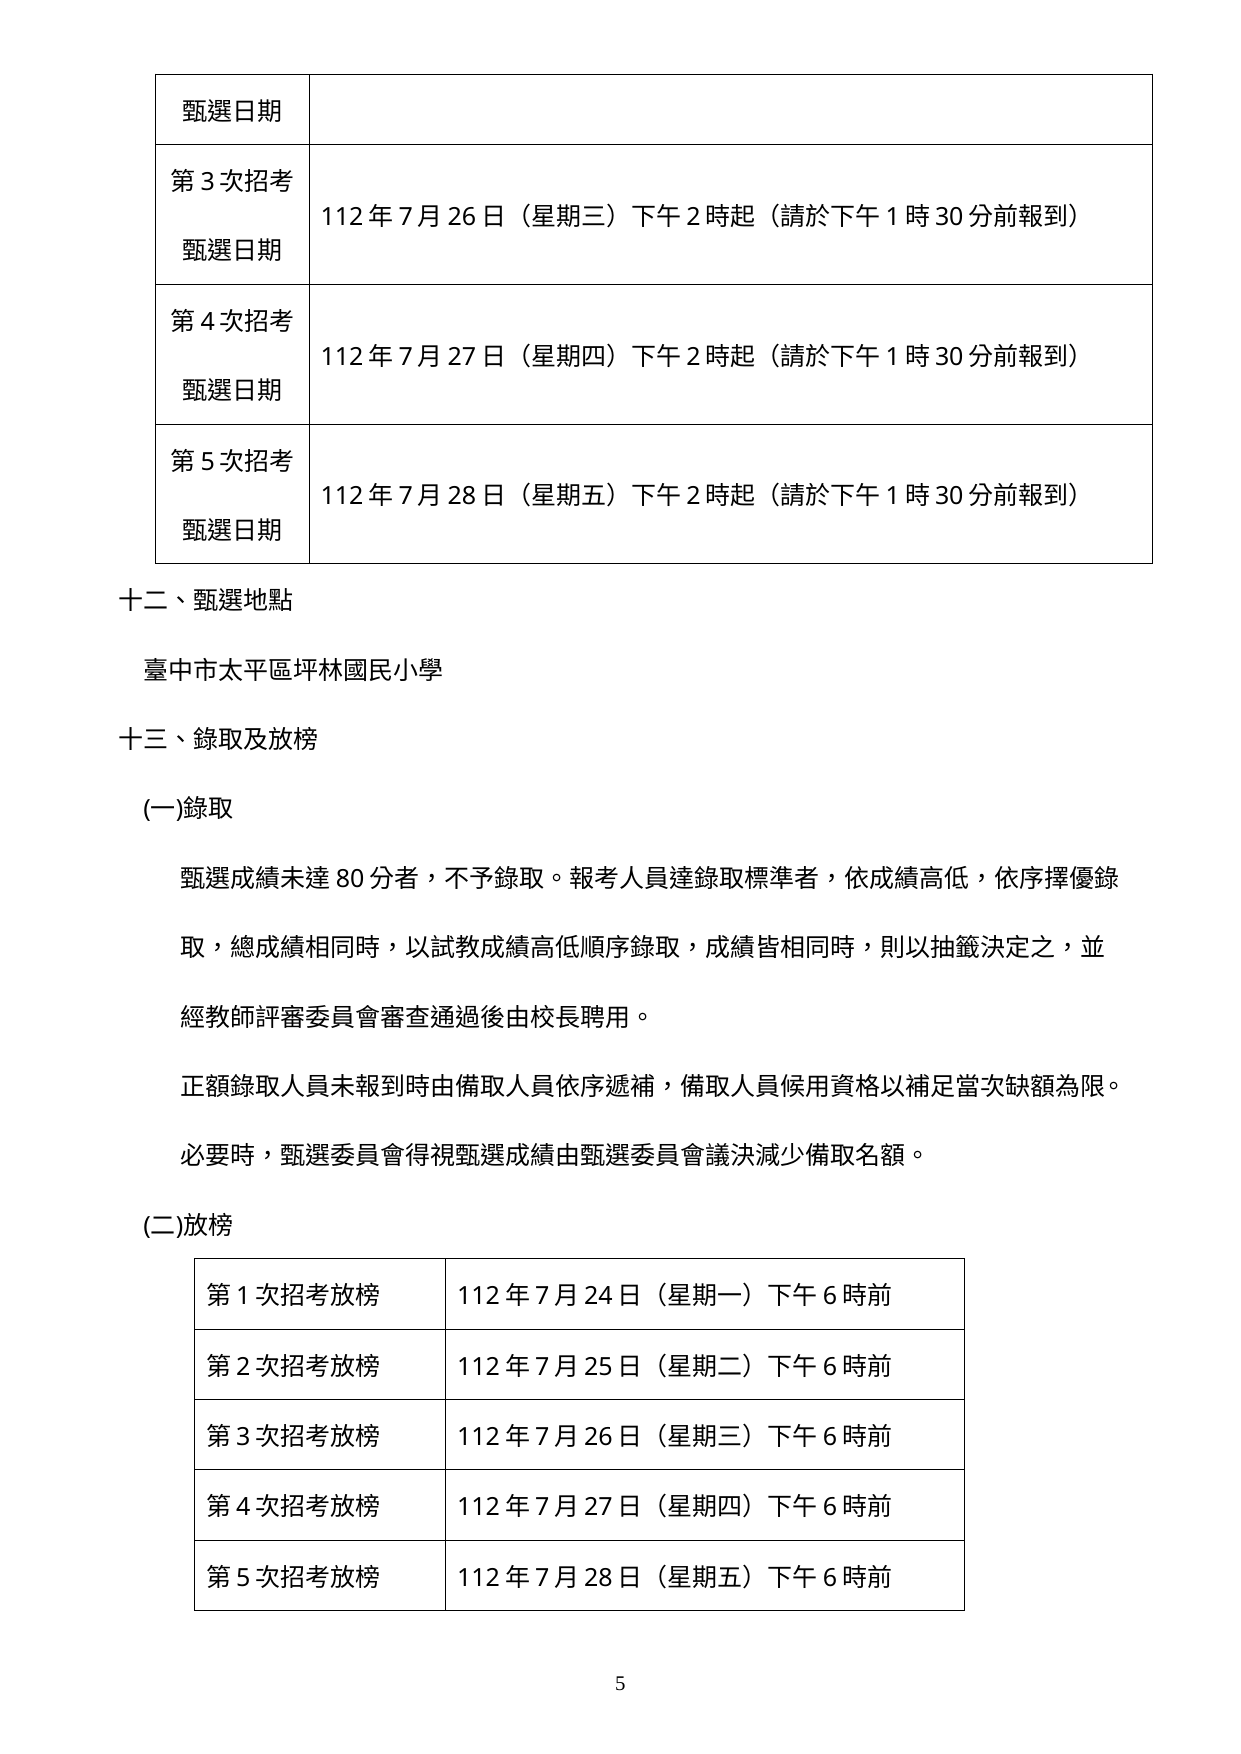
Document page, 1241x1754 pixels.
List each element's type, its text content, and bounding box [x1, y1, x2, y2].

table_header 112年7月24日（星期一）下午6時前 [446, 1259, 964, 1328]
table_cell 第4次招考甄選日期 [156, 285, 309, 423]
text 十三、錄取及放榜 [118, 703, 1122, 772]
text 甄選成績未達80分者，不予錄取。報考人員達錄取標準者，依成績高低，依序擇優錄取，總成績相同時，以試教成績高低順序錄取，成績皆相同時，則以抽籤決定之，並經教師評審委員會審查通過後由校長聘用。 [181, 842, 1122, 1050]
table_header 第1次招考放榜 [195, 1259, 445, 1328]
table_cell 第4次招考放榜 [195, 1470, 445, 1540]
table_cell 112年7月26日（星期三）下午2時起（請於下午1時30分前報到） [310, 145, 1152, 284]
table_cell 112年7月25日（星期二）下午6時前 [446, 1330, 964, 1399]
table_cell [310, 75, 1152, 144]
table_cell 甄選日期 [156, 75, 309, 144]
text (一)錄取 [118, 772, 1122, 842]
table_cell 112年7月27日（星期四）下午2時起（請於下午1時30分前報到） [310, 285, 1152, 423]
text 臺中市太平區坪林國民小學 [118, 634, 1122, 703]
table_cell 第5次招考甄選日期 [156, 425, 309, 563]
text (二)放榜 [118, 1189, 1122, 1258]
table_cell 第3次招考放榜 [195, 1400, 445, 1469]
table_cell 第5次招考放榜 [195, 1541, 445, 1610]
table_cell 112年7月28日（星期五）下午6時前 [446, 1541, 964, 1610]
table_cell 第2次招考放榜 [195, 1330, 445, 1399]
table_cell 112年7月26日（星期三）下午6時前 [446, 1400, 964, 1469]
text 十二、甄選地點 [118, 564, 1122, 634]
table_cell 112年7月27日（星期四）下午6時前 [446, 1470, 964, 1540]
table_cell 112年7月28日（星期五）下午2時起（請於下午1時30分前報到） [310, 425, 1152, 563]
text 正額錄取人員未報到時由備取人員依序遞補，備取人員候用資格以補足當次缺額為限。必要時，甄選委員會得視甄選成績由甄選委員會議決減少備取名額。 [181, 1050, 1122, 1189]
table_cell 第3次招考甄選日期 [156, 145, 309, 284]
